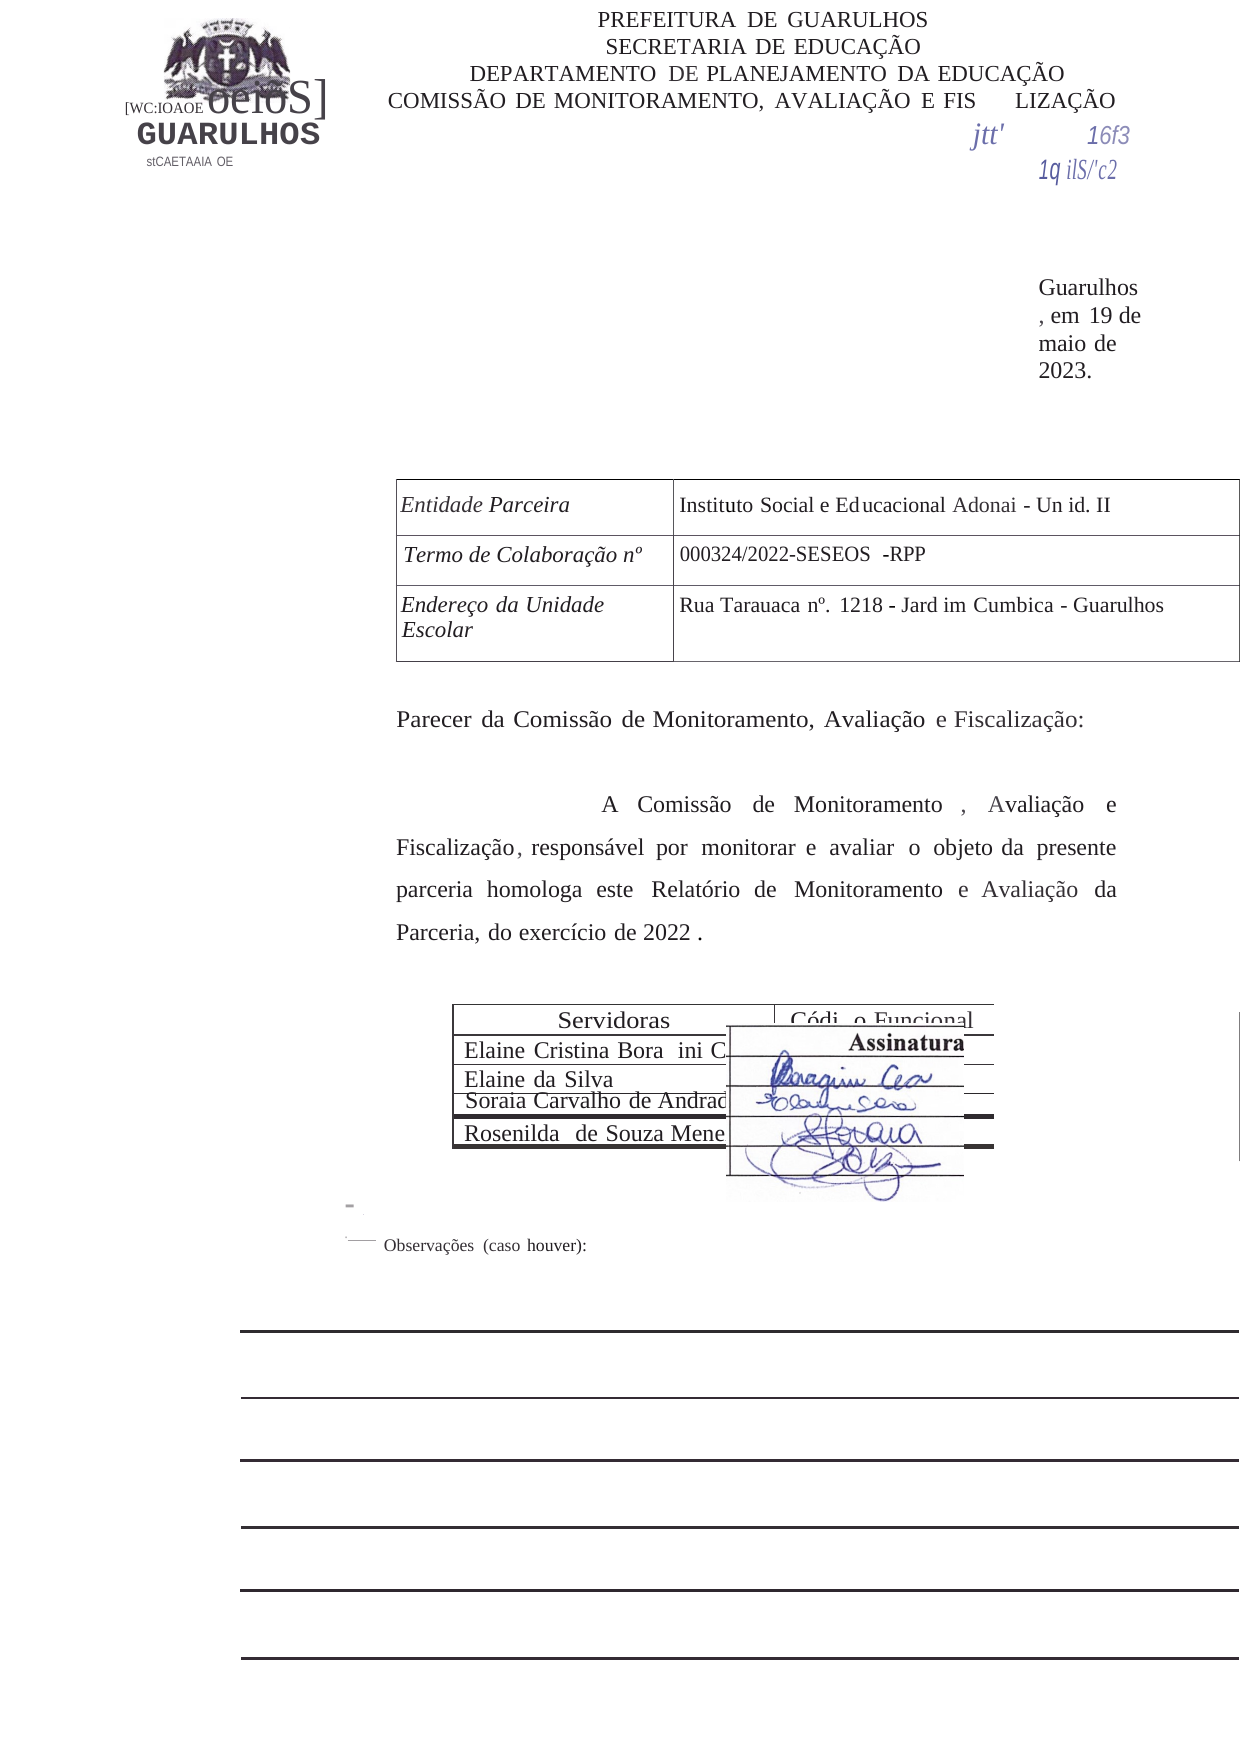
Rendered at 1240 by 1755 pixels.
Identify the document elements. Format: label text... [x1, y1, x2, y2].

text A Comissão de Monitoramento , Avaliação e Fiscalização, responsável por monitorar e avaliar o objeto da presente parceria homologa este Relatório de Monitoramento e Avaliação da Parceria, do exercício de 2022 . [396, 790, 1117, 946]
text Parecer da Comissão de Monitoramento, Avaliação e Fiscalização: [396, 705, 1144, 732]
table_cell 000324/2022-SESEOS -RPP [674, 536, 1239, 585]
table_cell Termo de Colaboração nº [397, 536, 673, 585]
table_cell 31429 [964, 1094, 993, 1114]
text [WC:IOAOE oeiõS] [124, 76, 329, 123]
text GUARULHOS [136, 123, 329, 150]
table_cell 36317 [964, 1065, 993, 1093]
table_cell Soraia Carvalho de Andrade [454, 1094, 726, 1114]
table_cell Rua Tarauaca nº. 1218 - Jard im Cumbica - Guarulhos [674, 586, 1239, 661]
text Guarulhos, em 19 de maio de 2023. [1038, 273, 1144, 384]
table_header Entidade Parceira [397, 480, 673, 535]
table_cell 35274 [964, 1119, 993, 1144]
text - .. [344, 1179, 364, 1242]
table_cell Elaine Cristina Bora ini Cea [454, 1036, 726, 1063]
text stCAETAAIA OE [146, 154, 329, 170]
table_cell 26332 [964, 1036, 993, 1063]
table_cell Endereço da Unidade Escolar [397, 586, 673, 661]
table_header Instituto Social e Educacional Adonai - Un id. II [674, 480, 1239, 535]
text jtt' 16f3 [333, 116, 1132, 151]
text DEPARTAMENTO DE PLANEJAMENTO DA EDUCAÇÃO COMISSÃO DE MONITORAMENTO, AVALIAÇÃO E FIS LIZAÇÃO [388, 60, 1118, 113]
text 1q ilS/'c2 [333, 151, 1119, 186]
table_header Códi o Funcional [775, 1005, 993, 1034]
text PREFEITURA DE GUARULHOS SECRETARIA DE EDUCAÇÃO [597, 6, 932, 59]
table_cell Rosenilda de Souza Menezes [454, 1119, 726, 1144]
table_header Servidoras [454, 1005, 774, 1034]
text Observações (caso houver): [384, 1235, 1144, 1256]
table_cell Elaine da Silva [454, 1065, 726, 1093]
